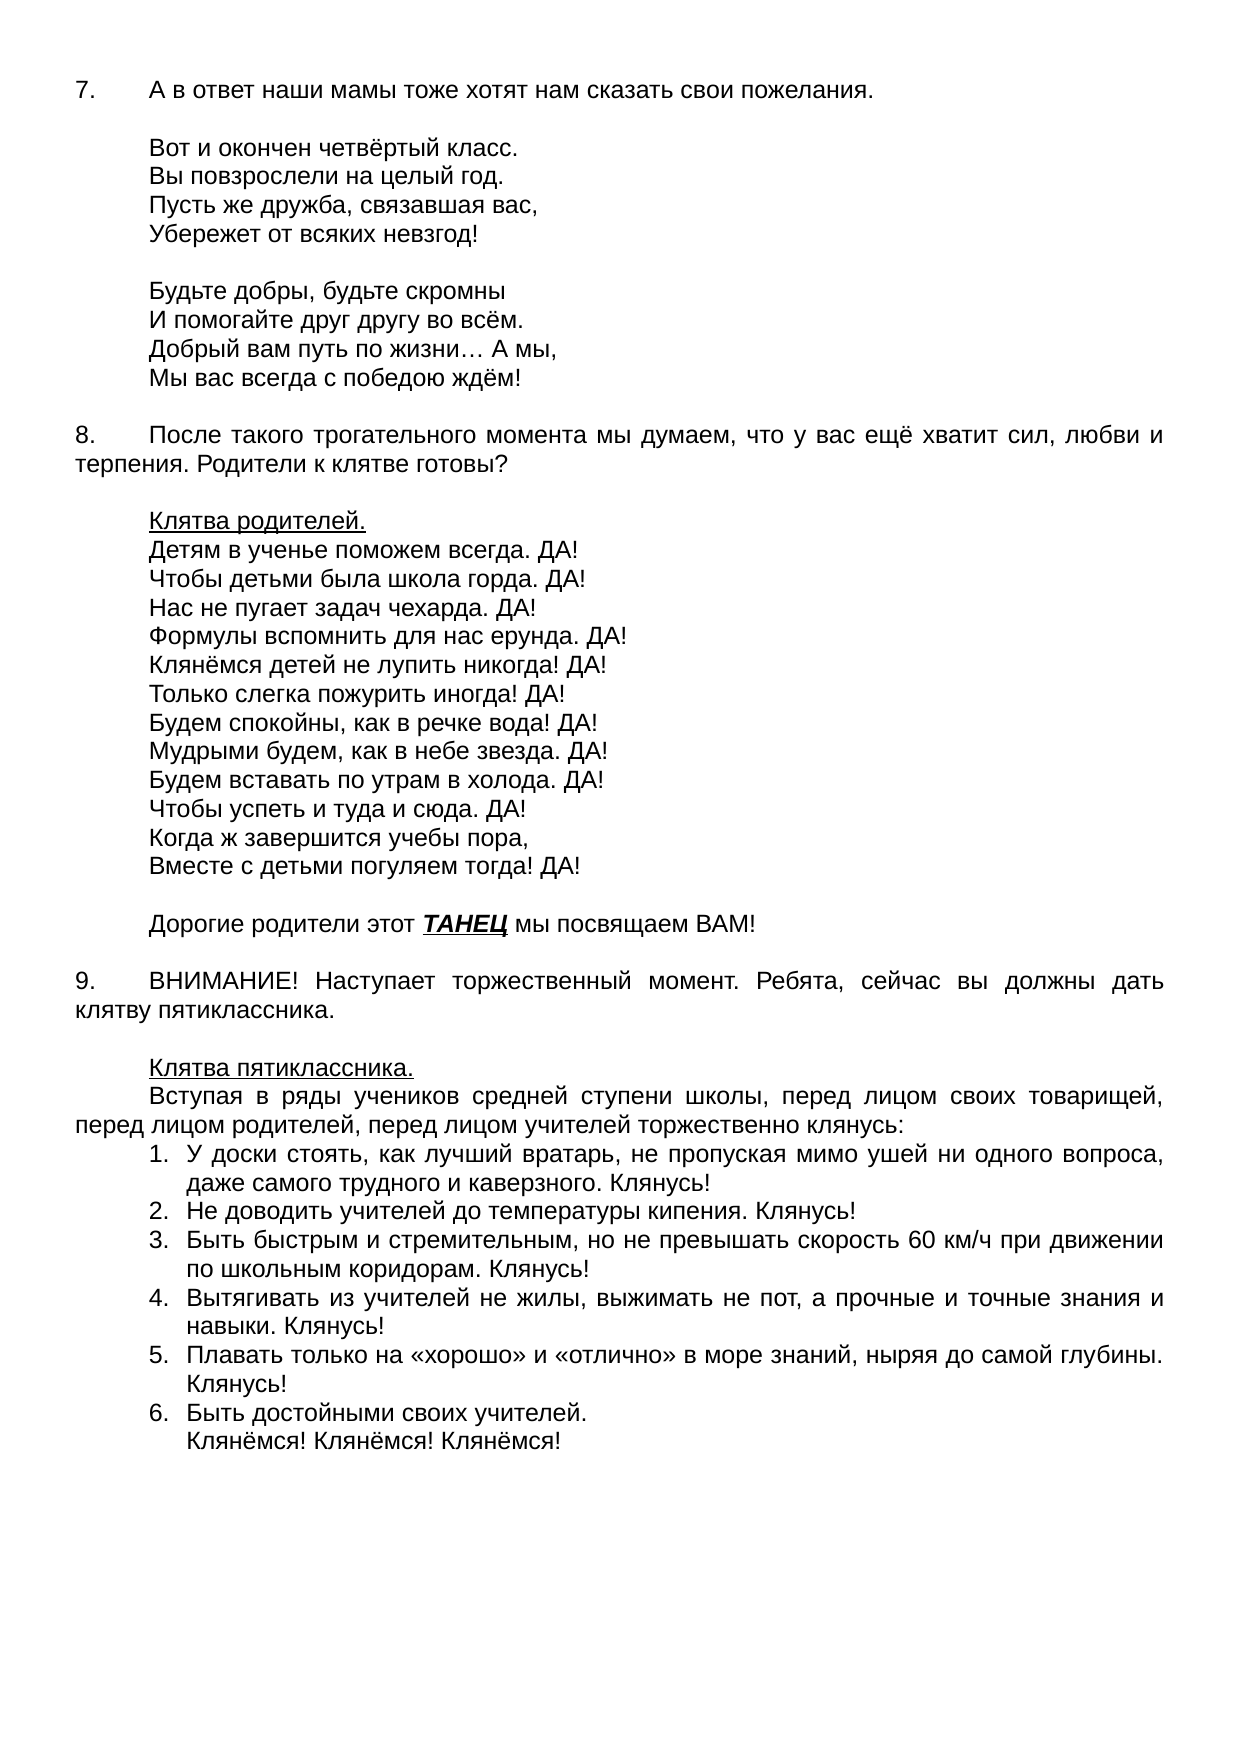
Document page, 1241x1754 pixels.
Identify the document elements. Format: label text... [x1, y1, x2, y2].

list Клянёмся! Клянёмся! Клянёмся! [186, 1426, 1165, 1455]
text И помогайте друг другу во всём. [75, 305, 1165, 334]
text Чтобы успеть и туда и сюда. ДА! [75, 794, 1165, 822]
text 8. После такого трогательного момента мы думаем, что у вас ещё хватит сил, любви и терпения. Родители к клятве готовы? [75, 420, 1165, 477]
text Клятва пятиклассника. [75, 1052, 1165, 1081]
text Формулы вспомнить для нас ерунда. ДА! [75, 621, 1165, 650]
text Чтобы детьми была школа горда. ДА! [75, 564, 1165, 592]
list Плавать только на «хорошо» и «отлично» в море знаний, ныряя до самой глубины. Клянусь! [148, 1340, 1165, 1397]
text Когда ж завершится учебы пора, [75, 822, 1165, 851]
text Детям в ученье поможем всегда. ДА! [75, 535, 1165, 564]
text 7. А в ответ наши мамы тоже хотят нам сказать свои пожелания. [75, 75, 1165, 104]
text Добрый вам путь по жизни… А мы, [75, 334, 1165, 362]
text Будем спокойны, как в речке вода! ДА! [75, 707, 1165, 736]
text Нас не пугает задач чехарда. ДА! [75, 592, 1165, 621]
text Вместе с детьми погуляем тогда! ДА! [75, 851, 1165, 880]
text Вы повзрослели на целый год. [75, 161, 1165, 190]
list Быть быстрым и стремительным, но не превышать скорость 60 км/ч при движении по школьным коридорам. Клянусь! [148, 1225, 1165, 1282]
list Быть достойными своих учителей. [148, 1397, 1165, 1426]
text Только слегка пожурить иногда! ДА! [75, 679, 1165, 707]
text Пусть же дружба, связавшая вас, [75, 190, 1165, 219]
text Вот и окончен четвёртый класс. [75, 132, 1165, 161]
text Клянёмся детей не лупить никогда! ДА! [75, 650, 1165, 679]
text 9. ВНИМАНИЕ! Наступает торжественный момент. Ребята, сейчас вы должны дать клятву пятиклассника. [75, 966, 1165, 1024]
list Не доводить учителей до температуры кипения. Клянусь! [148, 1196, 1165, 1225]
text Убережет от всяких невзгод! [75, 219, 1165, 247]
text Будем вставать по утрам в холода. ДА! [75, 765, 1165, 794]
text Клятва родителей. [75, 506, 1165, 535]
text Мудрыми будем, как в небе звезда. ДА! [75, 736, 1165, 765]
list У доски стоять, как лучший вратарь, не пропуская мимо ушей ни одного вопроса, даже самого трудного и каверзного. Клянусь! [148, 1139, 1165, 1196]
text Мы вас всегда с победою ждём! [75, 362, 1165, 391]
list Вытягивать из учителей не жилы, выжимать не пот, а прочные и точные знания и навыки. Клянусь! [148, 1282, 1165, 1340]
text Будьте добры, будьте скромны [75, 276, 1165, 305]
text Вступая в ряды учеников средней ступени школы, перед лицом своих товарищей, перед лицом родителей, перед лицом учителей торжественно клянусь: [75, 1081, 1165, 1139]
text Дорогие родители этот ТАНЕЦ мы посвящаем ВАМ! [75, 909, 1165, 937]
